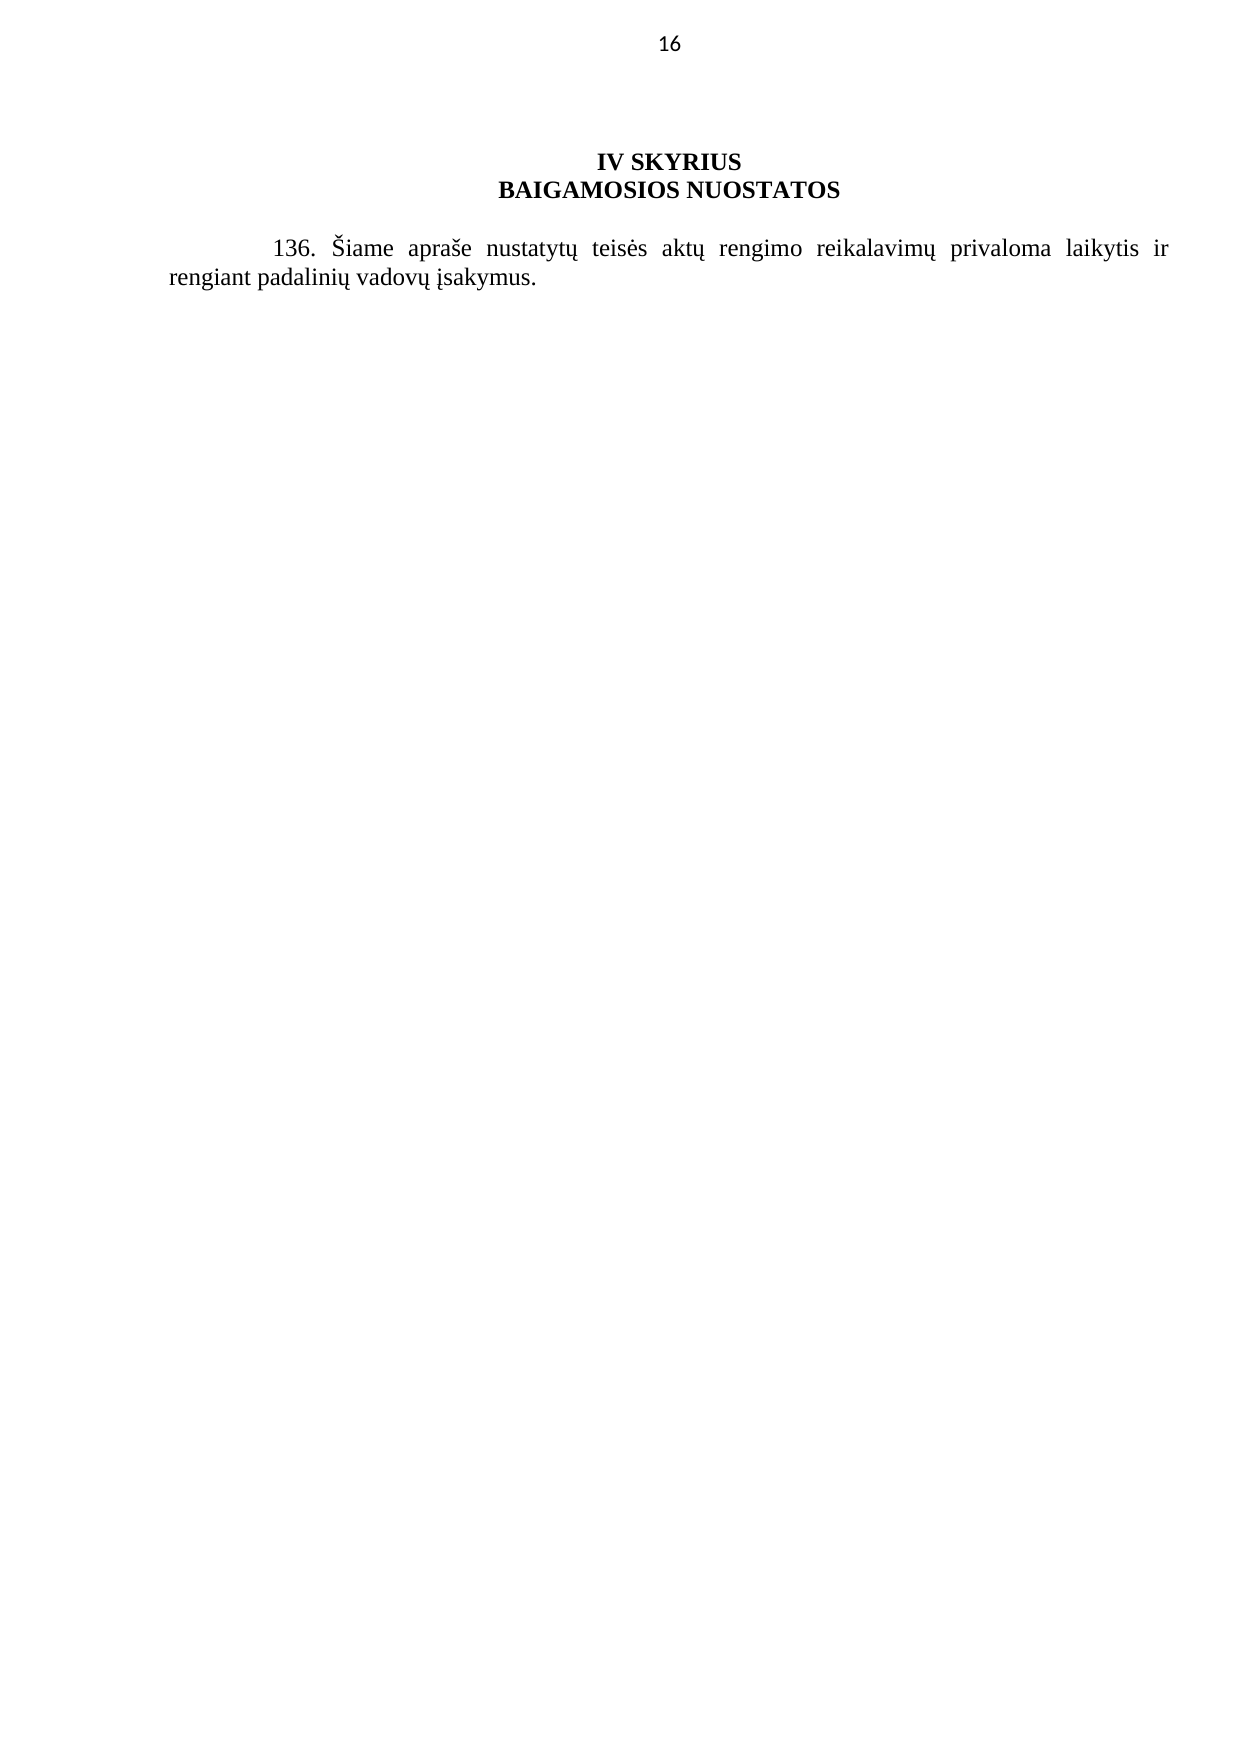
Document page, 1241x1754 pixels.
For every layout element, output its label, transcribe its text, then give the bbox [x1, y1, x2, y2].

text BAIGAMOSIOS NUOSTATOS [169, 176, 1169, 204]
text IV SKYRIUS [169, 147, 1169, 176]
text 136. Šiame apraše nustatytų teisės aktų rengimo reikalavimų privaloma laikytis ir rengiant padalinių vadovų įsakymus. [169, 233, 1169, 291]
